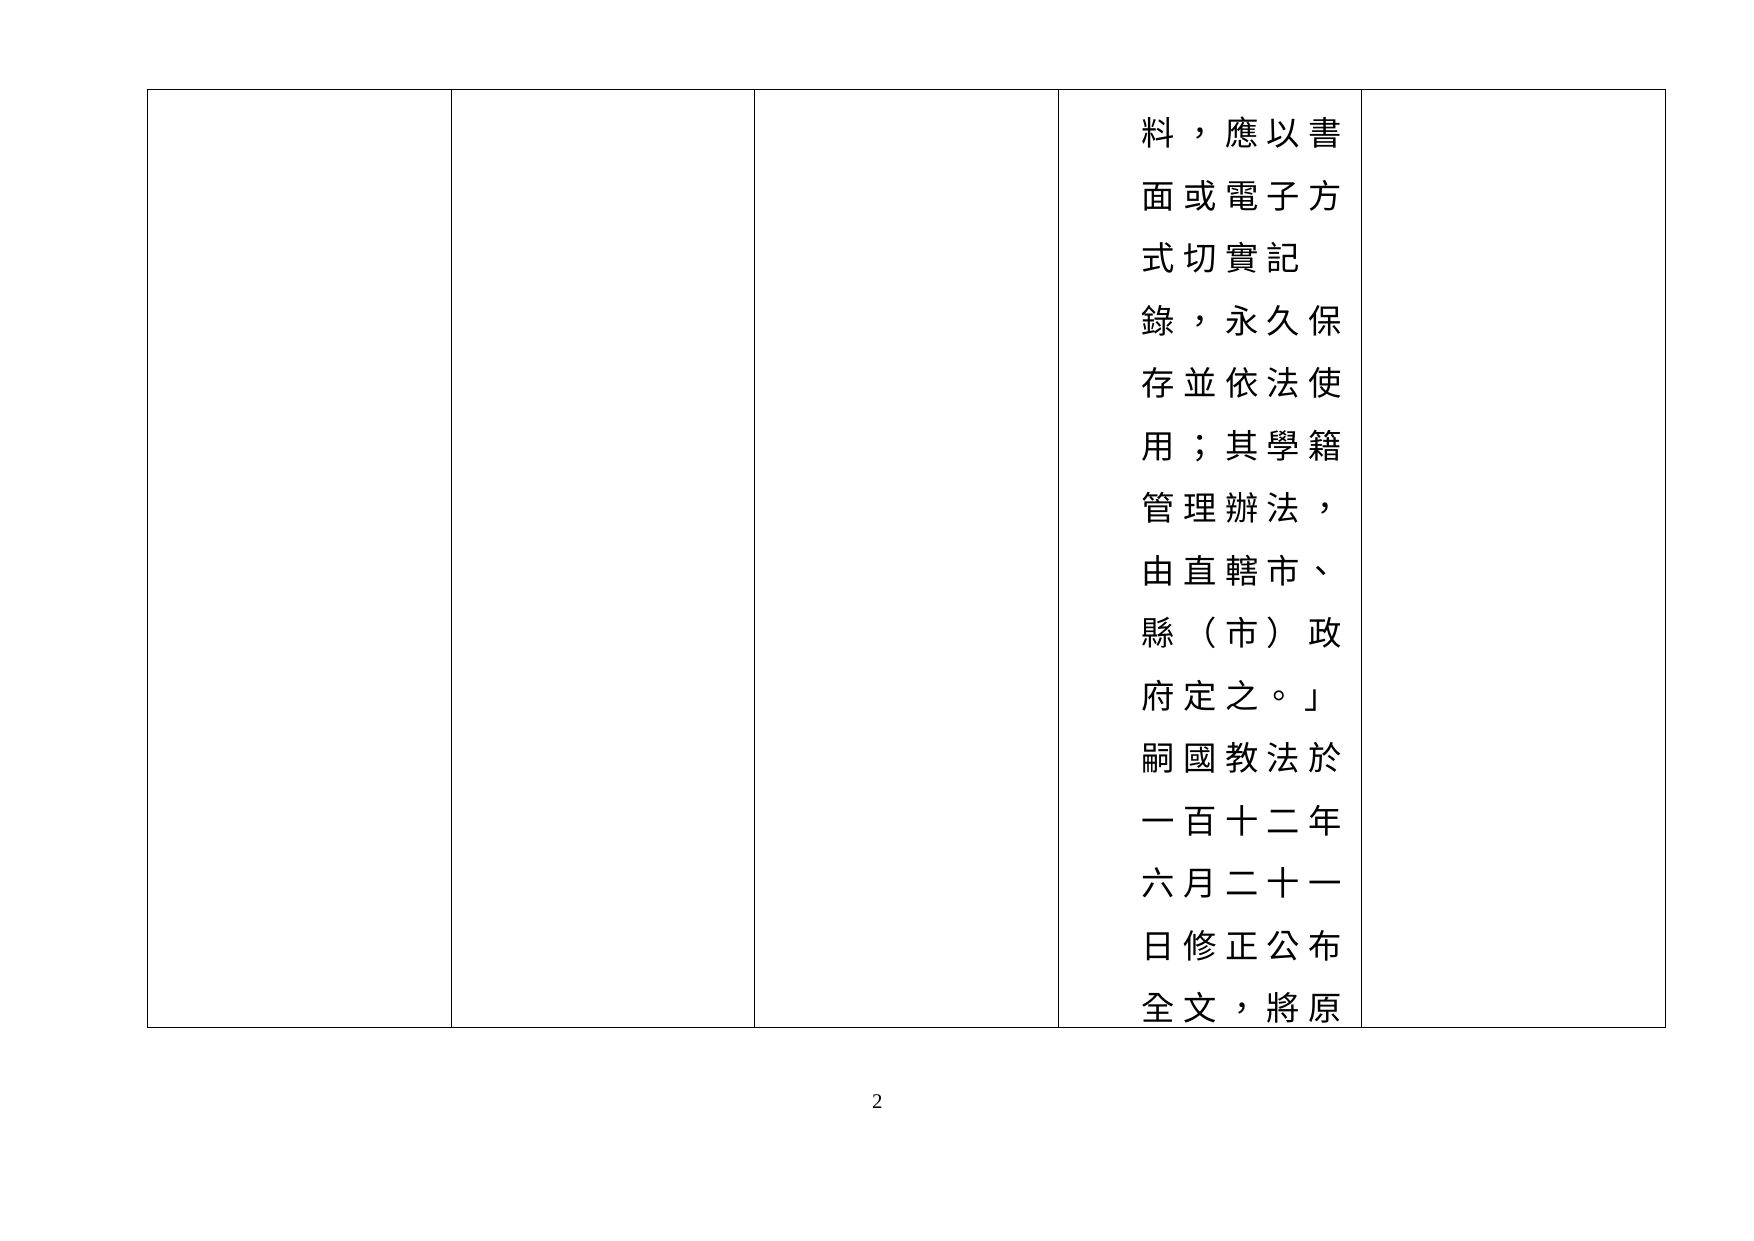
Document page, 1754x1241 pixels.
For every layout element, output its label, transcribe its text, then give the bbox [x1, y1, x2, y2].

table_cell [1362, 90, 1665, 1027]
table_cell [148, 90, 451, 1027]
table_cell 料，應以書面或電子方式切實記錄，永久保存並依法使用；其學籍管理辦法，由直轄市、縣（市）政府定之。」嗣國教法於一百十二年六月二十一日修正公布全文，將原 [1059, 90, 1361, 1027]
table_cell [755, 90, 1058, 1027]
table_cell [452, 90, 754, 1027]
